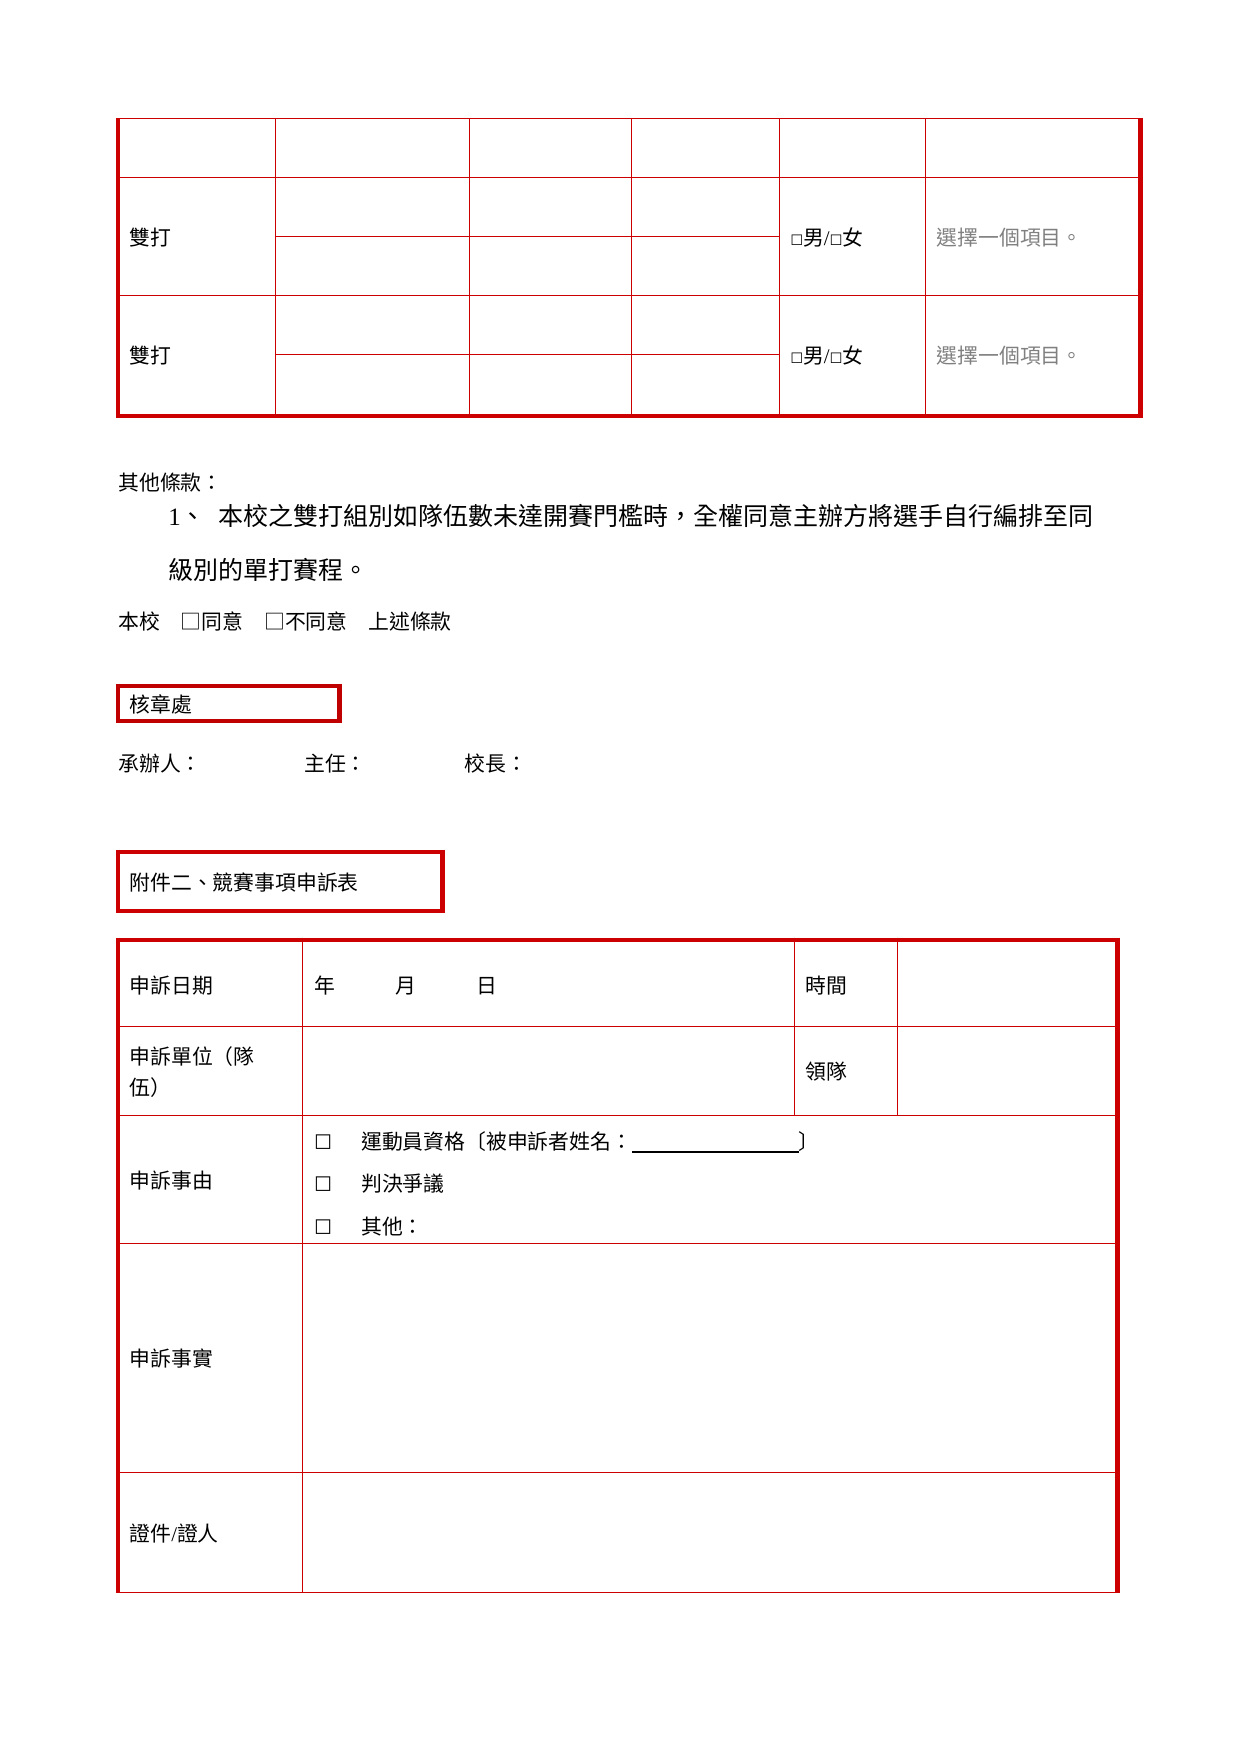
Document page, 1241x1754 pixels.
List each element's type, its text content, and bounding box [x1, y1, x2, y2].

text 本校 □同意 □不同意 上述條款 [118, 605, 1122, 635]
list 本校之雙打組別如隊伍數未達開賽門檻時，全權同意主辦方將選手自行編排至同級別的單打賽程。 [168, 496, 1097, 587]
table_cell 申訴事由 [120, 1116, 302, 1243]
table_cell [303, 1473, 1115, 1592]
table_cell [470, 178, 631, 236]
table_cell ☐男/☐女 [780, 296, 925, 413]
table_cell [780, 119, 925, 177]
table_cell [470, 296, 631, 354]
table_cell [470, 237, 631, 295]
table_cell [470, 119, 631, 177]
table_cell [632, 119, 779, 177]
table_cell 雙打 [120, 296, 275, 413]
table_cell [276, 355, 469, 413]
table_cell [632, 355, 779, 413]
table_cell [470, 355, 631, 413]
table_cell [632, 237, 779, 295]
text 承辦人： 主任： 校長： [118, 747, 1122, 777]
table_cell [926, 119, 1138, 177]
table_cell 證件/證人 [120, 1473, 302, 1592]
table_header 附件二、競賽事項申訴表 [120, 854, 440, 909]
table_cell [276, 296, 469, 354]
table_cell [632, 296, 779, 354]
table_cell [120, 119, 275, 177]
table_cell 申訴事實 [120, 1244, 302, 1472]
table_header 核章處 [120, 688, 337, 718]
table_header 年 月 日 [303, 942, 794, 1026]
table_cell [276, 178, 469, 236]
table_cell ☐ 運動員資格〔被申訴者姓名： 〕 ☐ 判決爭議 ☐ 其他： [303, 1116, 1115, 1243]
table_header 申訴日期 [120, 942, 302, 1026]
table_cell [303, 1027, 794, 1114]
table_cell [276, 119, 469, 177]
table_cell 雙打 [120, 178, 275, 295]
table_cell 申訴單位（隊伍） [120, 1027, 302, 1114]
table_cell 選擇一個項目。 [926, 178, 1138, 295]
table_cell [632, 178, 779, 236]
table_cell 領隊 [795, 1027, 897, 1114]
table_cell [898, 1027, 1115, 1114]
table_cell ☐男/☐女 [780, 178, 925, 295]
table_header [898, 942, 1115, 1026]
table_header 時間 [795, 942, 897, 1026]
table_cell 選擇一個項目。 [926, 296, 1138, 413]
table_cell [303, 1244, 1115, 1472]
table_cell [276, 237, 469, 295]
text 其他條款： [118, 466, 1122, 496]
